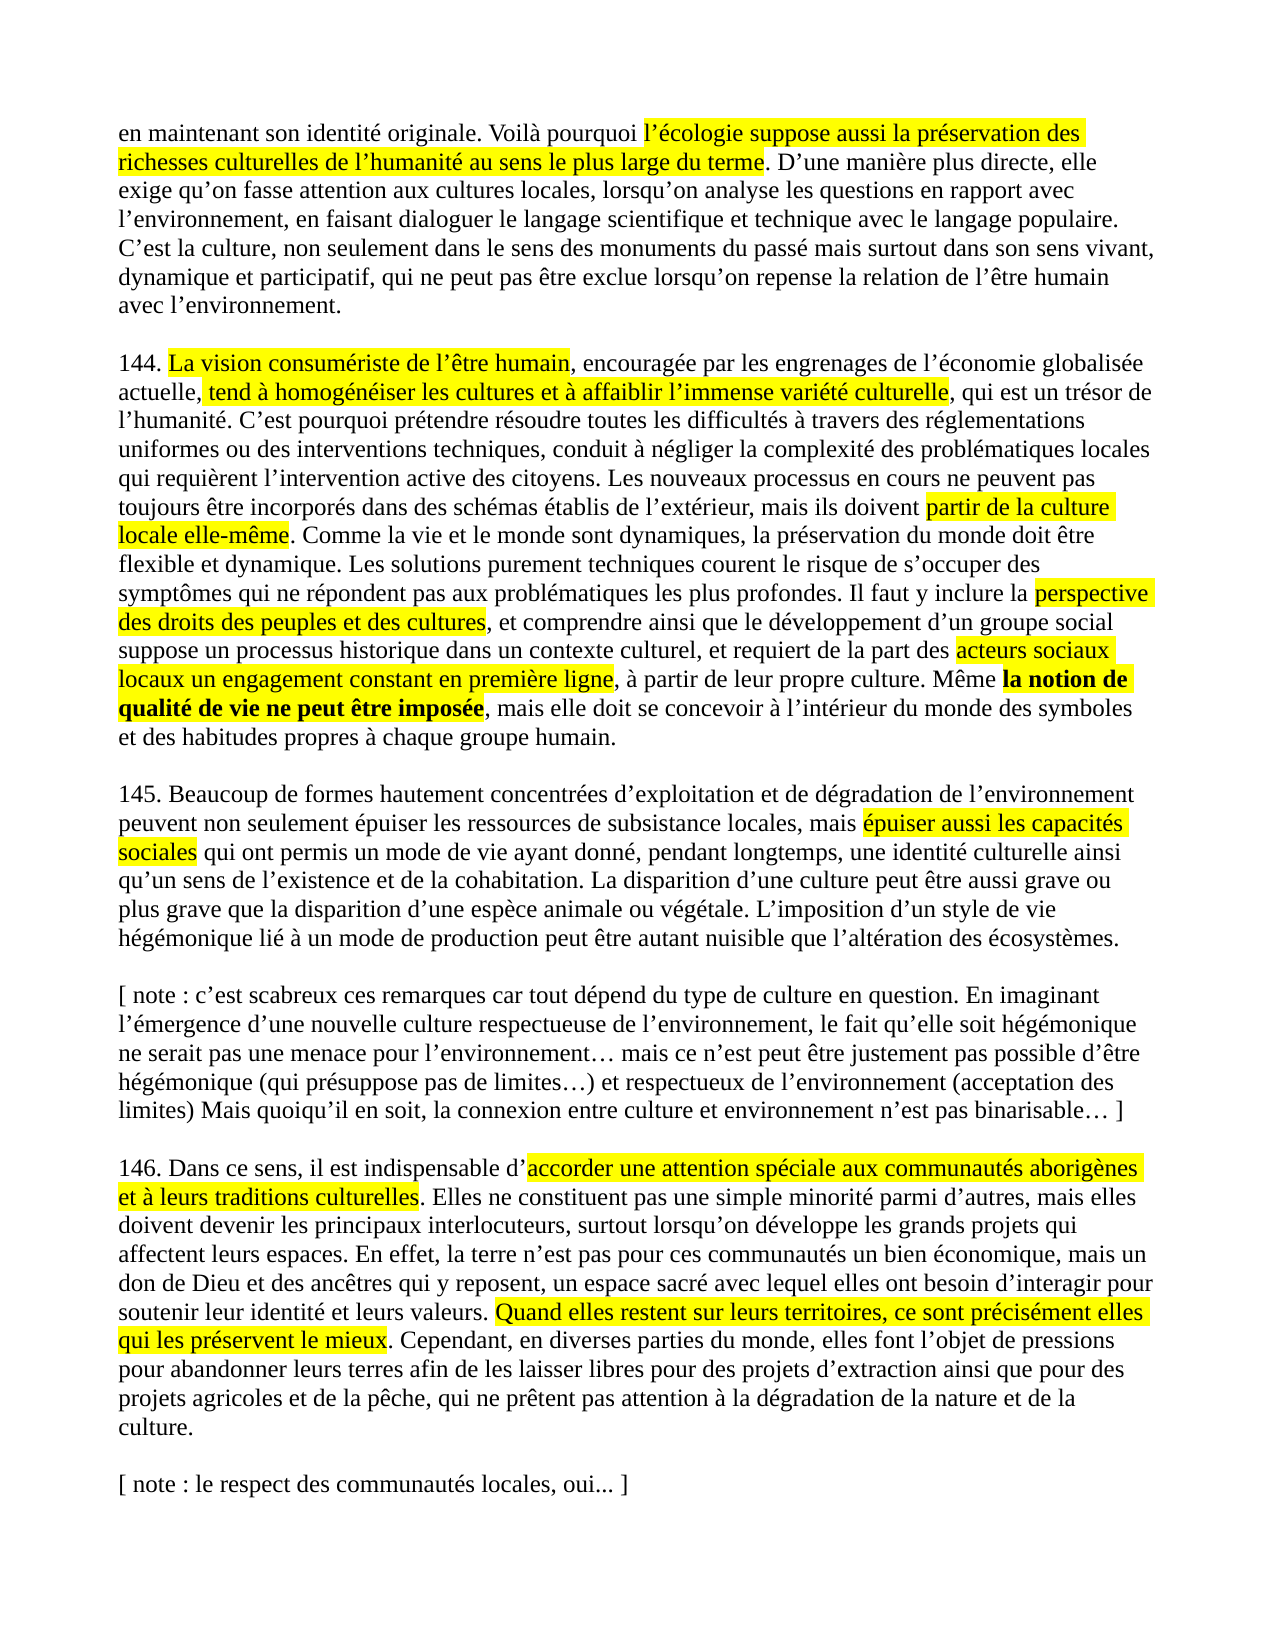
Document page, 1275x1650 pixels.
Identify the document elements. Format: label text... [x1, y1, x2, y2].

text en maintenant son identité originale. Voilà pourquoi l’écologie suppose aussi la préservation des richesses culturelles de l’humanité au sens le plus large du terme. D’une manière plus directe, elle exige qu’on fasse attention aux cultures locales, lorsqu’on analyse les questions en rapport avec l’environnement, en faisant dialoguer le langage scientifique et technique avec le langage populaire. C’est la culture, non seulement dans le sens des monuments du passé mais surtout dans son sens vivant, dynamique et participatif, qui ne peut pas être exclue lorsqu’on repense la relation de l’être humain avec l’environnement. [118, 118, 1157, 319]
text 146. Dans ce sens, il est indispensable d’accorder une attention spéciale aux communautés aborigènes et à leurs traditions culturelles. Elles ne constituent pas une simple minorité parmi d’autres, mais elles doivent devenir les principaux interlocuteurs, surtout lorsqu’on développe les grands projets qui affectent leurs espaces. En effet, la terre n’est pas pour ces communautés un bien économique, mais un don de Dieu et des ancêtres qui y reposent, un espace sacré avec lequel elles ont besoin d’interagir pour soutenir leur identité et leurs valeurs. Quand elles restent sur leurs territoires, ce sont précisément elles qui les préservent le mieux. Cependant, en diverses parties du monde, elles font l’objet de pressions pour abandonner leurs terres afin de les laisser libres pour des projets d’extraction ainsi que pour des projets agricoles et de la pêche, qui ne prêtent pas attention à la dégradation de la nature et de la culture. [118, 1153, 1157, 1441]
text 145. Beaucoup de formes hautement concentrées d’exploitation et de dégradation de l’environnement peuvent non seulement épuiser les ressources de subsistance locales, mais épuiser aussi les capacités sociales qui ont permis un mode de vie ayant donné, pendant longtemps, une identité culturelle ainsi qu’un sens de l’existence et de la cohabitation. La disparition d’une culture peut être aussi grave ou plus grave que la disparition d’une espèce animale ou végétale. L’imposition d’un style de vie hégémonique lié à un mode de production peut être autant nuisible que l’altération des écosystèmes. [118, 779, 1157, 952]
text [ note : le respect des communautés locales, oui... ] [118, 1469, 1157, 1498]
text [ note : c’est scabreux ces remarques car tout dépend du type de culture en question. En imaginant l’émergence d’une nouvelle culture respectueuse de l’environnement, le fait qu’elle soit hégémonique ne serait pas une menace pour l’environnement… mais ce n’est peut être justement pas possible d’être hégémonique (qui présuppose pas de limites…) et respectueux de l’environnement (acceptation des limites) Mais quoiqu’il en soit, la connexion entre culture et environnement n’est pas binarisable… ] [118, 981, 1157, 1124]
text 144. La vision consumériste de l’être humain, encouragée par les engrenages de l’économie globalisée actuelle, tend à homogénéiser les cultures et à affaiblir l’immense variété culturelle, qui est un trésor de l’humanité. C’est pourquoi prétendre résoudre toutes les difficultés à travers des réglementations uniformes ou des interventions techniques, conduit à négliger la complexité des problématiques locales qui requièrent l’intervention active des citoyens. Les nouveaux processus en cours ne peuvent pas toujours être incorporés dans des schémas établis de l’extérieur, mais ils doivent partir de la culture locale elle-même. Comme la vie et le monde sont dynamiques, la préservation du monde doit être flexible et dynamique. Les solutions purement techniques courent le risque de s’occuper des symptômes qui ne répondent pas aux problématiques les plus profondes. Il faut y inclure la perspective des droits des peuples et des cultures, et comprendre ainsi que le développement d’un groupe social suppose un processus historique dans un contexte culturel, et requiert de la part des acteurs sociaux locaux un engagement constant en première ligne, à partir de leur propre culture. Même la notion de qualité de vie ne peut être imposée, mais elle doit se concevoir à l’intérieur du monde des symboles et des habitudes propres à chaque groupe humain. [118, 348, 1157, 751]
